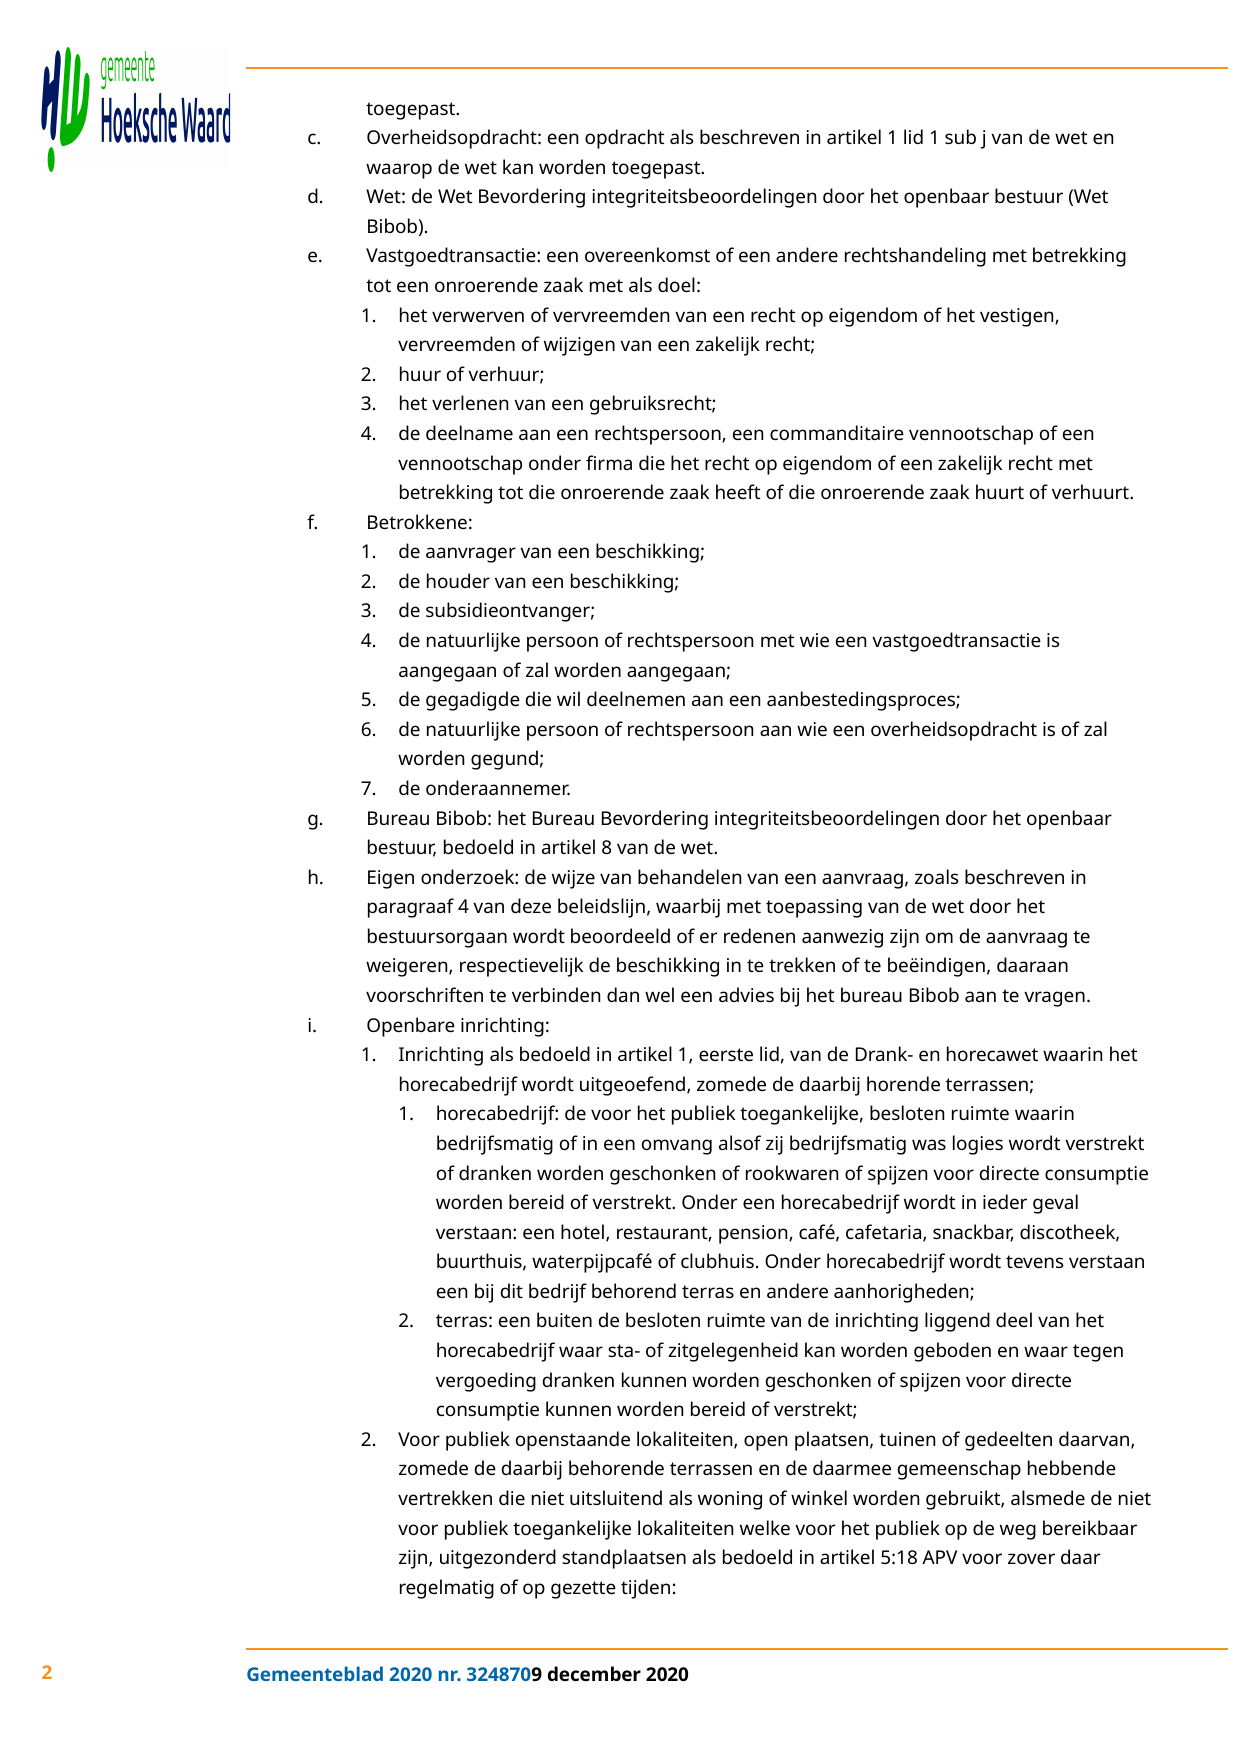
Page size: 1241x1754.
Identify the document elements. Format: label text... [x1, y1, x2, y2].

list de deelname aan een rechtspersoon, een commanditaire vennootschap of een vennootschap onder firma die het recht op eigendom of een zakelijk recht met betrekking tot die onroerende zaak heeft of die onroerende zaak huurt of verhuurt. [361, 420, 1152, 505]
list Betrokkene: [307, 509, 1152, 535]
list de aanvrager van een beschikking; [361, 538, 1152, 564]
list de onderaannemer. [361, 775, 1152, 801]
list Openbare inrichting: [307, 1012, 1152, 1038]
list de natuurlijke persoon of rechtspersoon met wie een vastgoedtransactie is aangegaan of zal worden aangegaan; [361, 627, 1152, 683]
list de gegadigde die wil deelnemen aan een aanbestedingsproces; [361, 686, 1152, 712]
list het verlenen van een gebruiksrecht; [361, 391, 1152, 416]
list terras: een buiten de besloten ruimte van de inrichting liggend deel van het horecabedrijf waar sta- of zitgelegenheid kan worden geboden en waar tegen vergoeding dranken kunnen worden geschonken of spijzen voor directe consumptie kunnen worden bereid of verstrekt; [398, 1308, 1152, 1422]
list Vastgoedtransactie: een overeenkomst of een andere rechtshandeling met betrekking tot een onroerende zaak met als doel: [307, 243, 1152, 298]
list de subsidieontvanger; [361, 598, 1152, 623]
list horecabedrijf: de voor het publiek toegankelijke, besloten ruimte waarin bedrijfsmatig of in een omvang alsof zij bedrijfsmatig was logies wordt verstrekt of dranken worden geschonken of rookwaren of spijzen voor directe consumptie worden bereid of verstrekt. Onder een horecabedrijf wordt in ieder geval verstaan: een hotel, restaurant, pension, café, cafetaria, snackbar, discotheek, buurthuis, waterpijpcafé of clubhuis. Onder horecabedrijf wordt tevens verstaan een bij dit bedrijf behorend terras en andere aanhorigheden; [398, 1101, 1152, 1304]
list Inrichting als bedoeld in artikel 1, eerste lid, van de Drank- en horecawet waarin het horecabedrijf wordt uitgeoefend, zomede de daarbij horende terrassen; [361, 1041, 1152, 1097]
list Wet: de Wet Bevordering integriteitsbeoordelingen door het openbaar bestuur (Wet Bibob). [307, 183, 1152, 239]
list Bureau Bibob: het Bureau Bevordering integriteitsbeoordelingen door het openbaar bestuur, bedoeld in artikel 8 van de wet. [307, 805, 1152, 860]
list het verwerven of vervreemden van een recht op eigendom of het vestigen, vervreemden of wijzigen van een zakelijk recht; [361, 302, 1152, 357]
picture [41, 47, 231, 172]
list de natuurlijke persoon of rechtspersoon aan wie een overheidsopdracht is of zal worden gegund; [361, 716, 1152, 771]
list Overheidsopdracht: een opdracht als beschreven in artikel 1 lid 1 sub j van de wet en waarop de wet kan worden toegepast. [307, 124, 1152, 180]
list Eigen onderzoek: de wijze van behandelen van een aanvraag, zoals beschreven in paragraaf 4 van deze beleidslijn, waarbij met toepassing van de wet door het bestuursorgaan wordt beoordeeld of er redenen aanwezig zijn om de aanvraag te weigeren, respectievelijk de beschikking in te trekken of te beëindigen, daaraan voorschriften te verbinden dan wel een advies bij het bureau Bibob aan te vragen. [307, 864, 1152, 1008]
list huur of verhuur; [361, 361, 1152, 387]
list de houder van een beschikking; [361, 568, 1152, 594]
list Voor publiek openstaande lokaliteiten, open plaatsen, tuinen of gedeelten daarvan, zomede de daarbij behorende terrassen en de daarmee gemeenschap hebbende vertrekken die niet uitsluitend als woning of winkel worden gebruikt, alsmede de niet voor publiek toegankelijke lokaliteiten welke voor het publiek op de weg bereikbaar zijn, uitgezonderd standplaatsen als bedoeld in artikel 5:18 APV voor zover daar regelmatig of op gezette tijden: [361, 1426, 1152, 1600]
list toegepast. [307, 95, 1152, 121]
